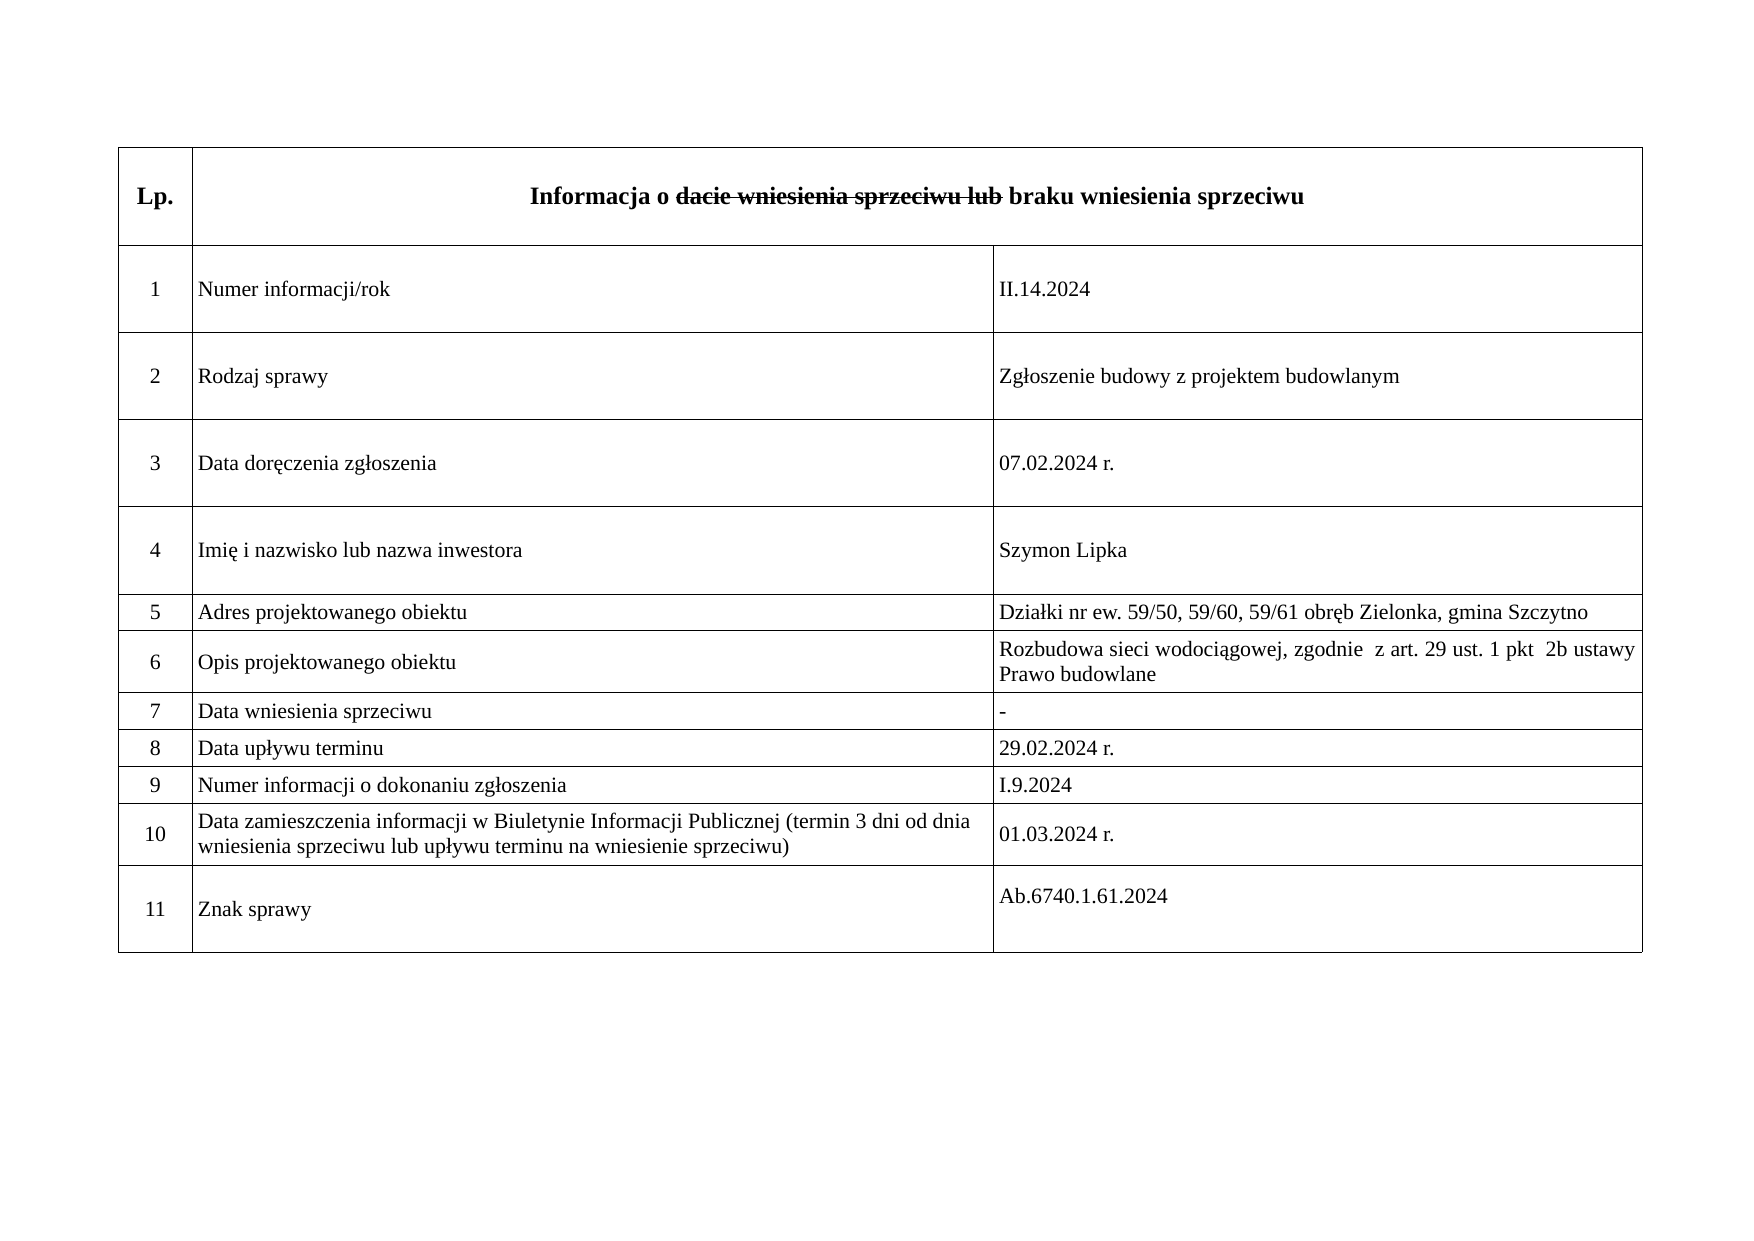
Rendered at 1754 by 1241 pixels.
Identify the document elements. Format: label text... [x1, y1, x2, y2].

table_cell 07.02.2024 r. [994, 420, 1642, 506]
table_cell 11 [119, 866, 192, 952]
table_cell I.9.2024 [994, 767, 1642, 802]
table_cell Działki nr ew. 59/50, 59/60, 59/61 obręb Zielonka, gmina Szczytno [994, 595, 1642, 630]
table_cell 5 [119, 595, 192, 630]
table_cell Numer informacji o dokonaniu zgłoszenia [193, 767, 993, 802]
table_cell 10 [119, 804, 192, 864]
table_cell 2 [119, 333, 192, 419]
table_cell 9 [119, 767, 192, 802]
table_header Lp. [119, 148, 192, 245]
table_cell Opis projektowanego obiektu [193, 631, 993, 692]
table_cell 1 [119, 246, 192, 332]
table_cell Znak sprawy [193, 866, 993, 952]
table_cell Data doręczenia zgłoszenia [193, 420, 993, 506]
table_cell Imię i nazwisko lub nazwa inwestora [193, 507, 993, 593]
table_cell Data wniesienia sprzeciwu [193, 693, 993, 729]
table_cell Szymon Lipka [994, 507, 1642, 593]
table_cell II.14.2024 [994, 246, 1642, 332]
table_cell Data upływu terminu [193, 730, 993, 766]
table_cell - [994, 693, 1642, 729]
table_cell Adres projektowanego obiektu [193, 595, 993, 630]
table_header Informacja o dacie wniesienia sprzeciwu lub braku wniesienia sprzeciwu [193, 148, 1642, 245]
table_cell Rodzaj sprawy [193, 333, 993, 419]
table_cell 29.02.2024 r. [994, 730, 1642, 766]
table_cell 6 [119, 631, 192, 692]
table_cell Numer informacji/rok [193, 246, 993, 332]
table_cell 8 [119, 730, 192, 766]
table_cell 4 [119, 507, 192, 593]
table_cell Rozbudowa sieci wodociągowej, zgodnie z art. 29 ust. 1 pkt 2b ustawy Prawo budowlane [994, 631, 1642, 692]
table_cell Zgłoszenie budowy z projektem budowlanym [994, 333, 1642, 419]
table_cell Data zamieszczenia informacji w Biuletynie Informacji Publicznej (termin 3 dni od dnia wniesienia sprzeciwu lub upływu terminu na wniesienie sprzeciwu) [193, 804, 993, 864]
table_cell 7 [119, 693, 192, 729]
table_cell Ab.6740.1.61.2024 [994, 866, 1642, 952]
table_cell 3 [119, 420, 192, 506]
table_cell 01.03.2024 r. [994, 804, 1642, 864]
